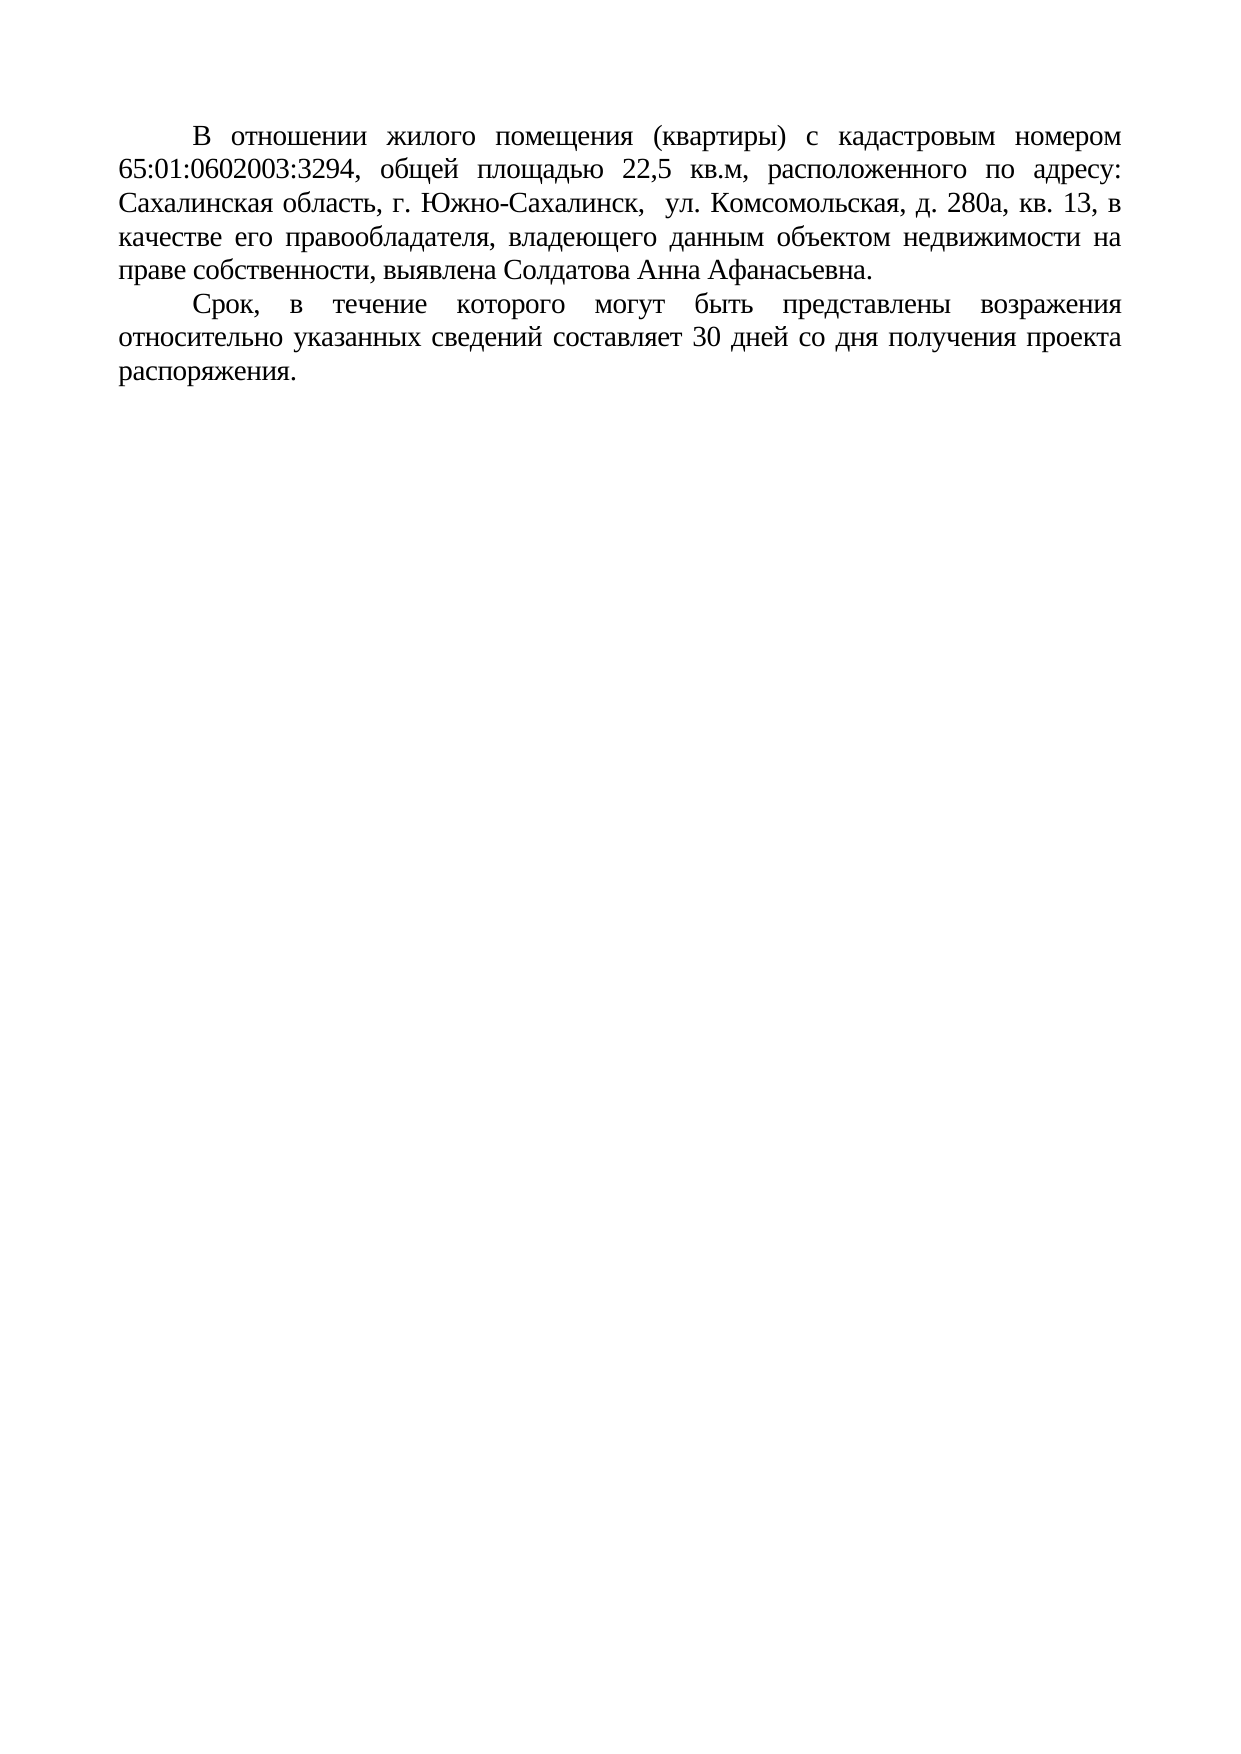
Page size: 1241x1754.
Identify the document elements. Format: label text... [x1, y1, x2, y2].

text Срок, в течение которого могут быть представлены возражения относительно указанных сведений составляет 30 дней со дня получения проекта распоряжения. [118, 286, 1122, 386]
text В отношении жилого помещения (квартиры) с кадастровым номером 65:01:0602003:3294, общей площадью 22,5 кв.м, расположенного по адресу: Сахалинская область, г. Южно-Сахалинск, ул. Комсомольская, д. 280а, кв. 13, в качестве его правообладателя, владеющего данным объектом недвижимости на праве собственности, выявлена Солдатова Анна Афанасьевна. [118, 118, 1122, 286]
